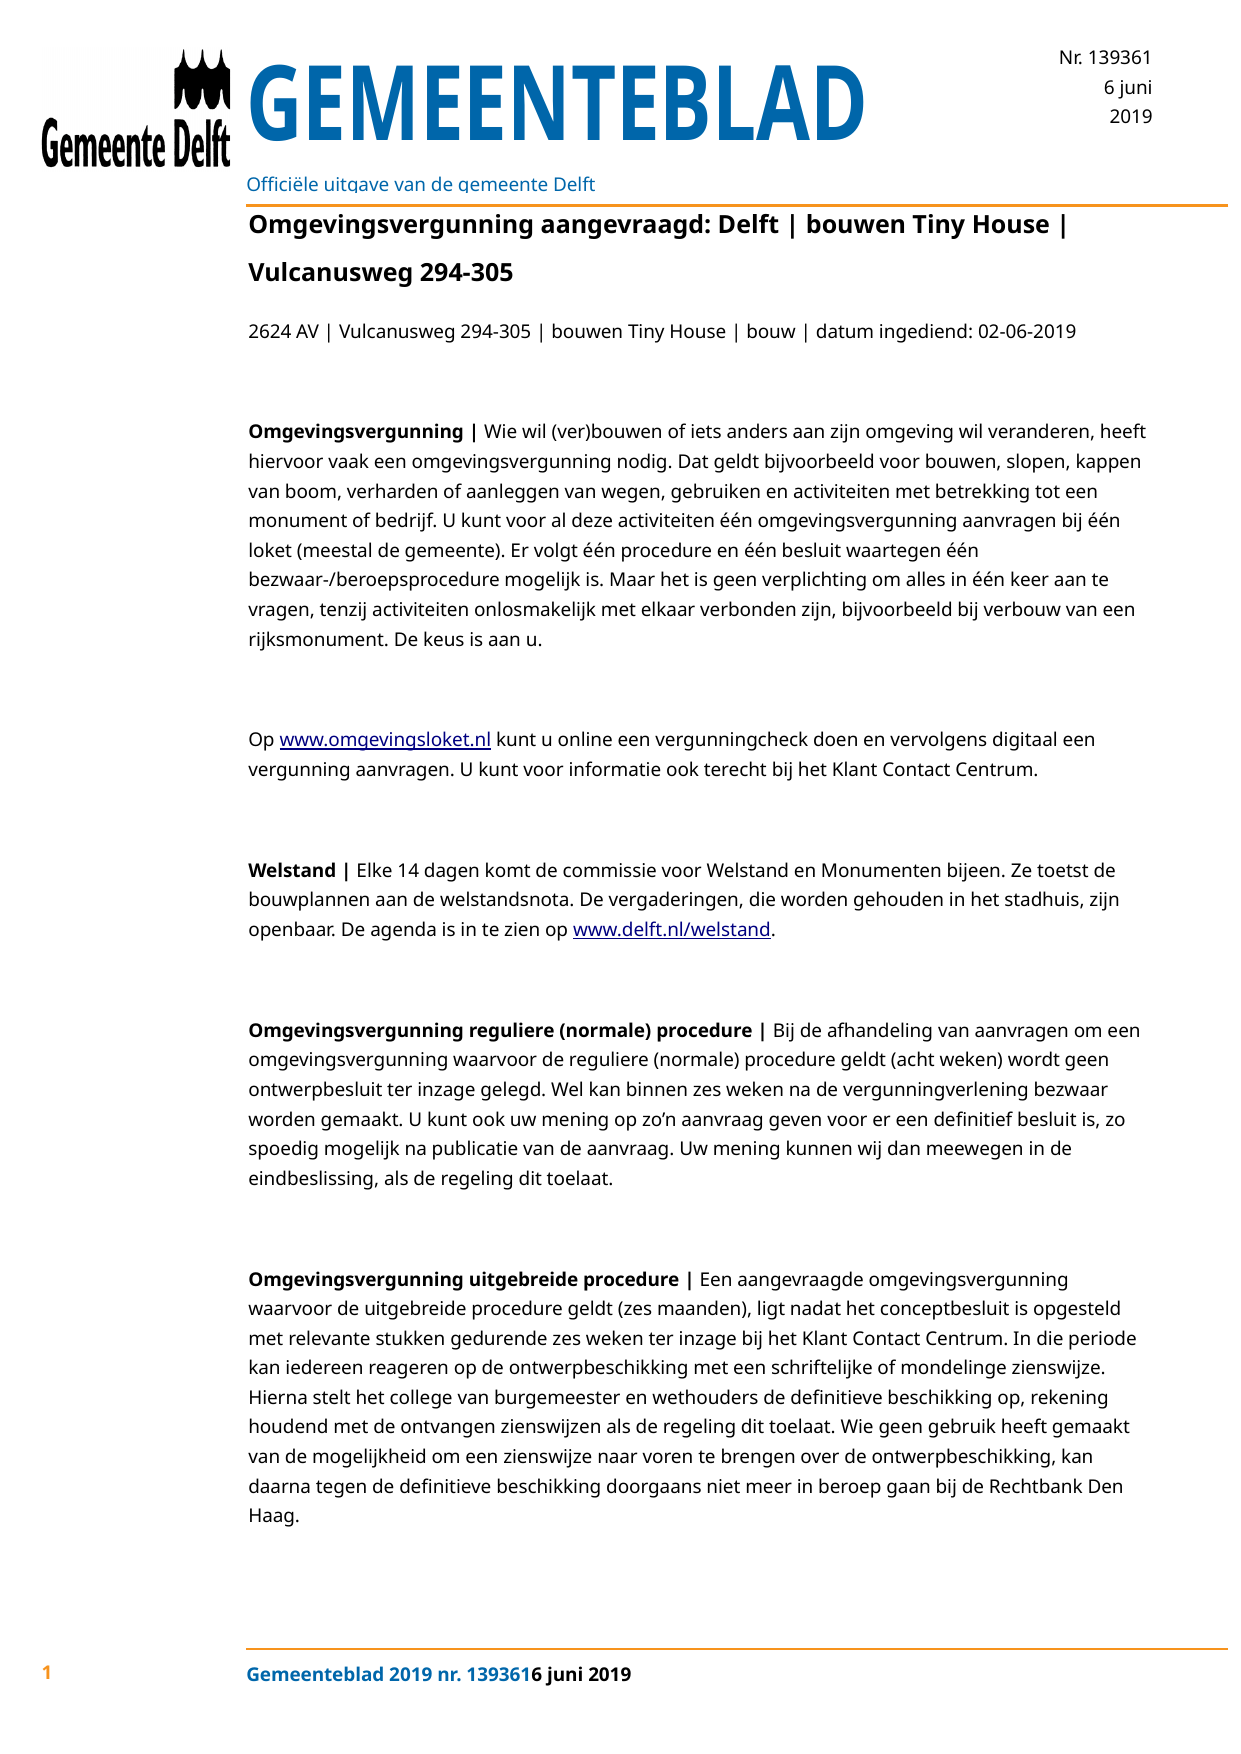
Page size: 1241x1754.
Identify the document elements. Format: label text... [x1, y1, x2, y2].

text Omgevingsvergunning aangevraagd: Delft | bouwen Tiny House | Vulcanusweg 294-305 [248, 207, 1152, 288]
text Welstand | Elke 14 dagen komt de commissie voor Welstand en Monumenten bijeen. Ze toetst de bouwplannen aan de welstandsnota. De vergaderingen, die worden gehouden in het stadhuis, zijn openbaar. De agenda is in te zien op www.delft.nl/welstand. [248, 857, 1152, 942]
text Omgevingsvergunning reguliere (normale) procedure | Bij de afhandeling van aanvragen om een omgevingsvergunning waarvoor de reguliere (normale) procedure geldt (acht weken) wordt geen ontwerpbesluit ter inzage gelegd. Wel kan binnen zes weken na de vergunningverlening bezwaar worden gemaakt. U kunt ook uw mening op zo’n aanvraag geven voor er een definitief besluit is, zo spoedig mogelijk na publicatie van de aanvraag. Uw mening kunnen wij dan meewegen in de eindbeslissing, als de regeling dit toelaat. [248, 1017, 1152, 1191]
text Omgevingsvergunning uitgebreide procedure | Een aangevraagde omgevingsvergunning waarvoor de uitgebreide procedure geldt (zes maanden), ligt nadat het conceptbesluit is opgesteld met relevante stukken gedurende zes weken ter inzage bij het Klant Contact Centrum. In die periode kan iedereen reageren op de ontwerpbeschikking met een schriftelijke of mondelinge zienswijze. Hierna stelt het college van burgemeester en wethouders de definitieve beschikking op, rekening houdend met de ontvangen zienswijzen als de regeling dit toelaat. Wie geen gebruik heeft gemaakt van de mogelijkheid om een zienswijze naar voren te brengen over de ontwerpbeschikking, kan daarna tegen de definitieve beschikking doorgaans niet meer in beroep gaan bij de Rechtbank Den Haag. [248, 1266, 1152, 1528]
text Op www.omgevingsloket.nl kunt u online een vergunningcheck doen en vervolgens digitaal een vergunning aanvragen. U kunt voor informatie ook terecht bij het Klant Contact Centrum. [248, 727, 1152, 782]
text Omgevingsvergunning | Wie wil (ver)bouwen of iets anders aan zijn omgeving wil veranderen, heeft hiervoor vaak een omgevingsvergunning nodig. Dat geldt bijvoorbeeld voor bouwen, slopen, kappen van boom, verharden of aanleggen van wegen, gebruiken en activiteiten met betrekking tot een monument of bedrijf. U kunt voor al deze activiteiten één omgevingsvergunning aanvragen bij één loket (meestal de gemeente). Er volgt één procedure en één besluit waartegen één bezwaar-/beroepsprocedure mogelijk is. Maar het is geen verplichting om alles in één keer aan te vragen, tenzij activiteiten onlosmakelijk met elkaar verbonden zijn, bijvoorbeeld bij verbouw van een rijksmonument. De keus is aan u. [248, 419, 1152, 652]
picture [41, 47, 231, 172]
text 2624 AV | Vulcanusweg 294-305 | bouwen Tiny House | bouw | datum ingediend: 02-06-2019 [248, 318, 1152, 344]
